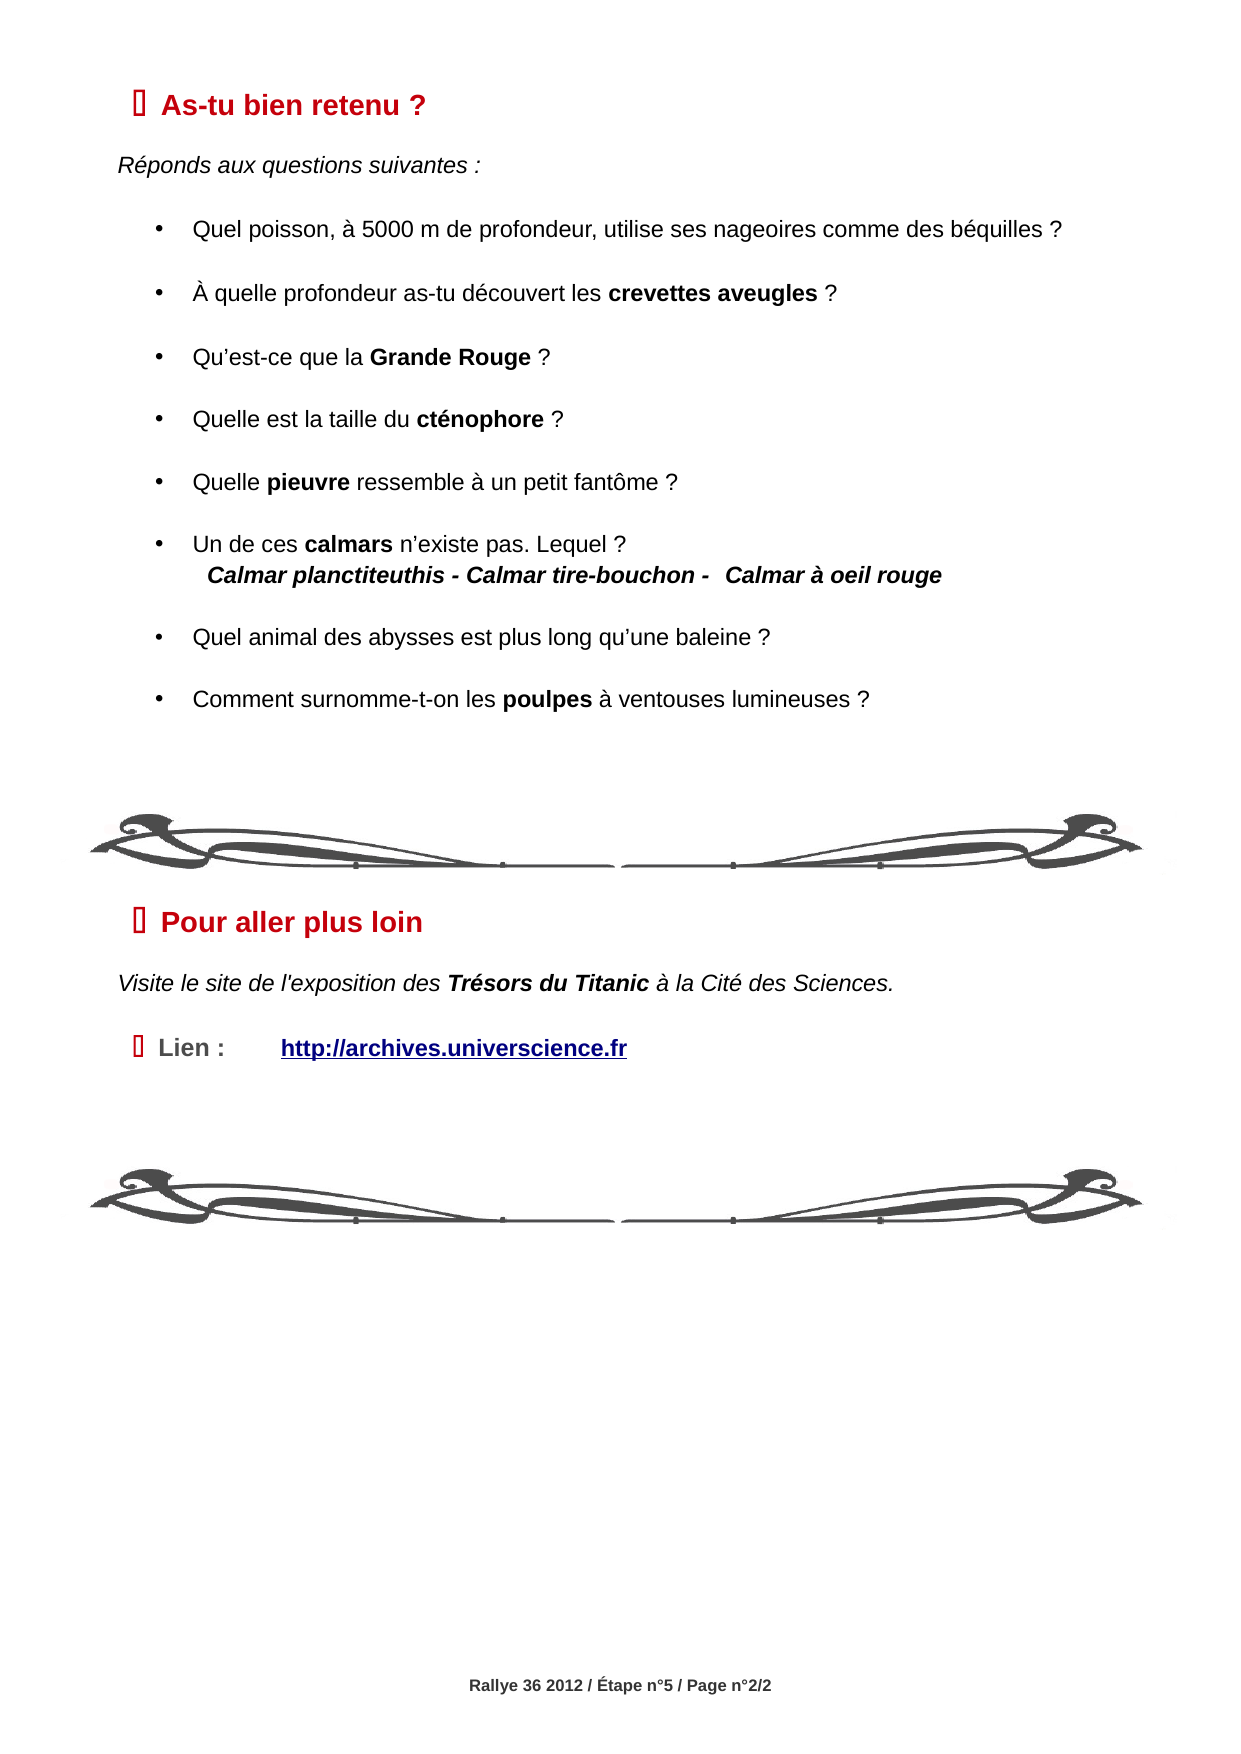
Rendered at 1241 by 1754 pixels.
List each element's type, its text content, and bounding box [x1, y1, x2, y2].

text  Pour aller plus loin [133, 905, 1180, 940]
list Comment surnomme-t-on les poulpes à ventouses lumineuses ? [155, 686, 1181, 713]
picture [60, 1166, 1180, 1232]
list Quel animal des abysses est plus long qu’une baleine ? [155, 623, 1181, 651]
list Quelle pieuvre ressemble à un petit fantôme ? [155, 468, 1181, 496]
list À quelle profondeur as-tu découvert les crevettes aveugles ? [155, 278, 1181, 307]
list Quel poisson, à 5000 m de profondeur, utilise ses nageoires comme des béquilles ? [155, 216, 1181, 243]
text  Lien : http://archives.universcience.fr [133, 1033, 1181, 1063]
text  As-tu bien retenu ? [133, 88, 1180, 123]
text Calmar planctiteuthis - Calmar tire-bouchon - Calmar à oeil rouge [59, 562, 1181, 589]
list Un de ces calmars n’existe pas. Lequel ? [155, 530, 1181, 558]
list Quelle est la taille du cténophore ? [155, 406, 1181, 433]
picture [60, 811, 1180, 877]
text Visite le site de l'exposition des Trésors du Titanic à la Cité des Sciences. [117, 969, 1181, 996]
list Qu’est-ce que la Grande Rouge ? [155, 342, 1181, 371]
text Réponds aux questions suivantes : [117, 152, 1181, 179]
